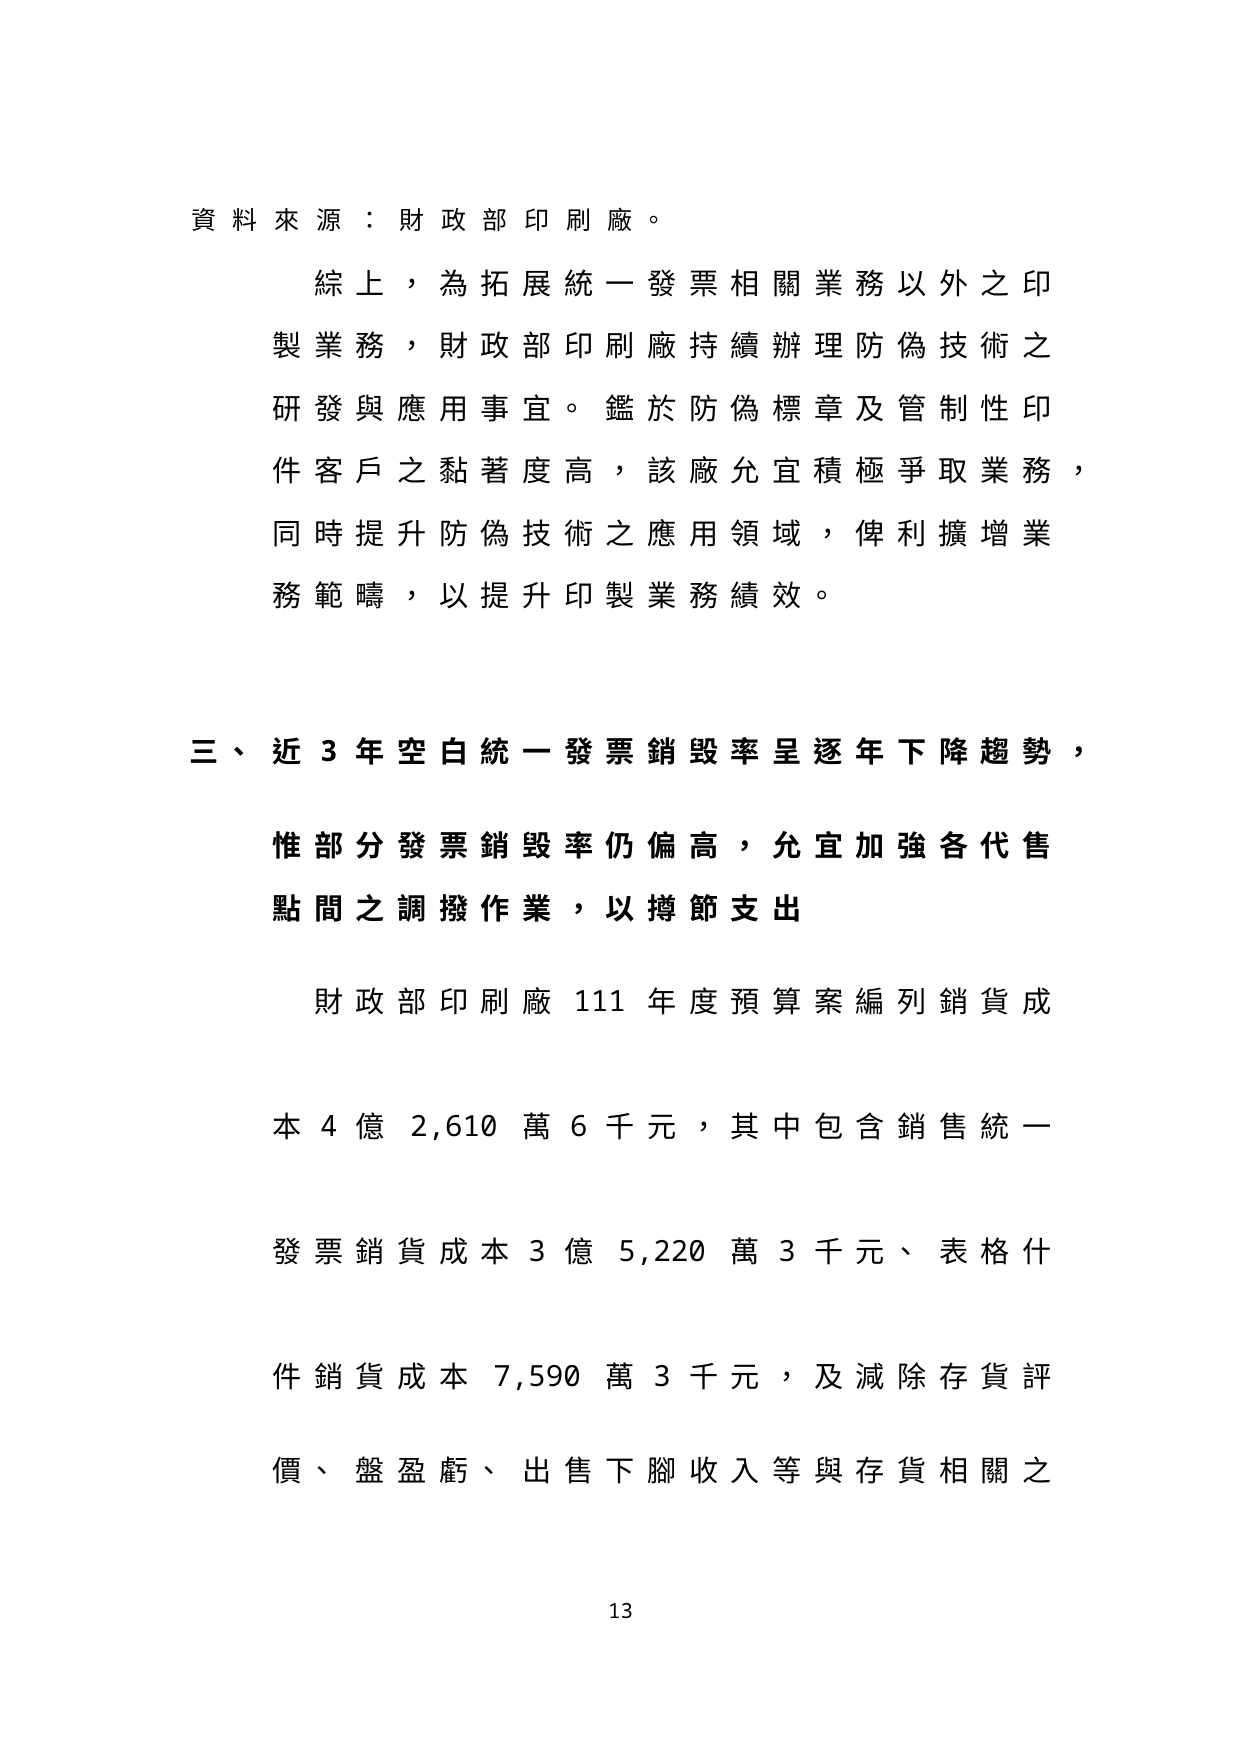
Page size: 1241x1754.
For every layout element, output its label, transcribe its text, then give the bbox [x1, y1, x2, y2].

text 綜上，為拓展統一發票相關業務以外之印製業務，財政部印刷廠持續辦理防偽技術之研發與應用事宜。鑑於防偽標章及管制性印件客戶之黏著度高，該廠允宜積極爭取業務，同時提升防偽技術之應用領域，俾利擴增業務範疇，以提升印製業務績效。 [242, 240, 1058, 615]
text 三、近3年空白統一發票銷毁率呈逐年下降趨勢，惟部分發票銷毁率仍偏高，允宜加強各代售點間之調撥作業，以撙節支出 [183, 677, 1058, 927]
text 財政部印刷廠111年度預算案編列銷貨成本4億2,610萬6千元，其中包含銷售統一發票銷貨成本3億5,220萬3千元、表格什件銷貨成本7,590萬3千元，及減除存貨評價、盤盈虧、出售下腳收入等與存貨相關之 [242, 927, 1058, 1490]
text 資料來源：財政部印刷廠。 [153, 177, 1058, 240]
